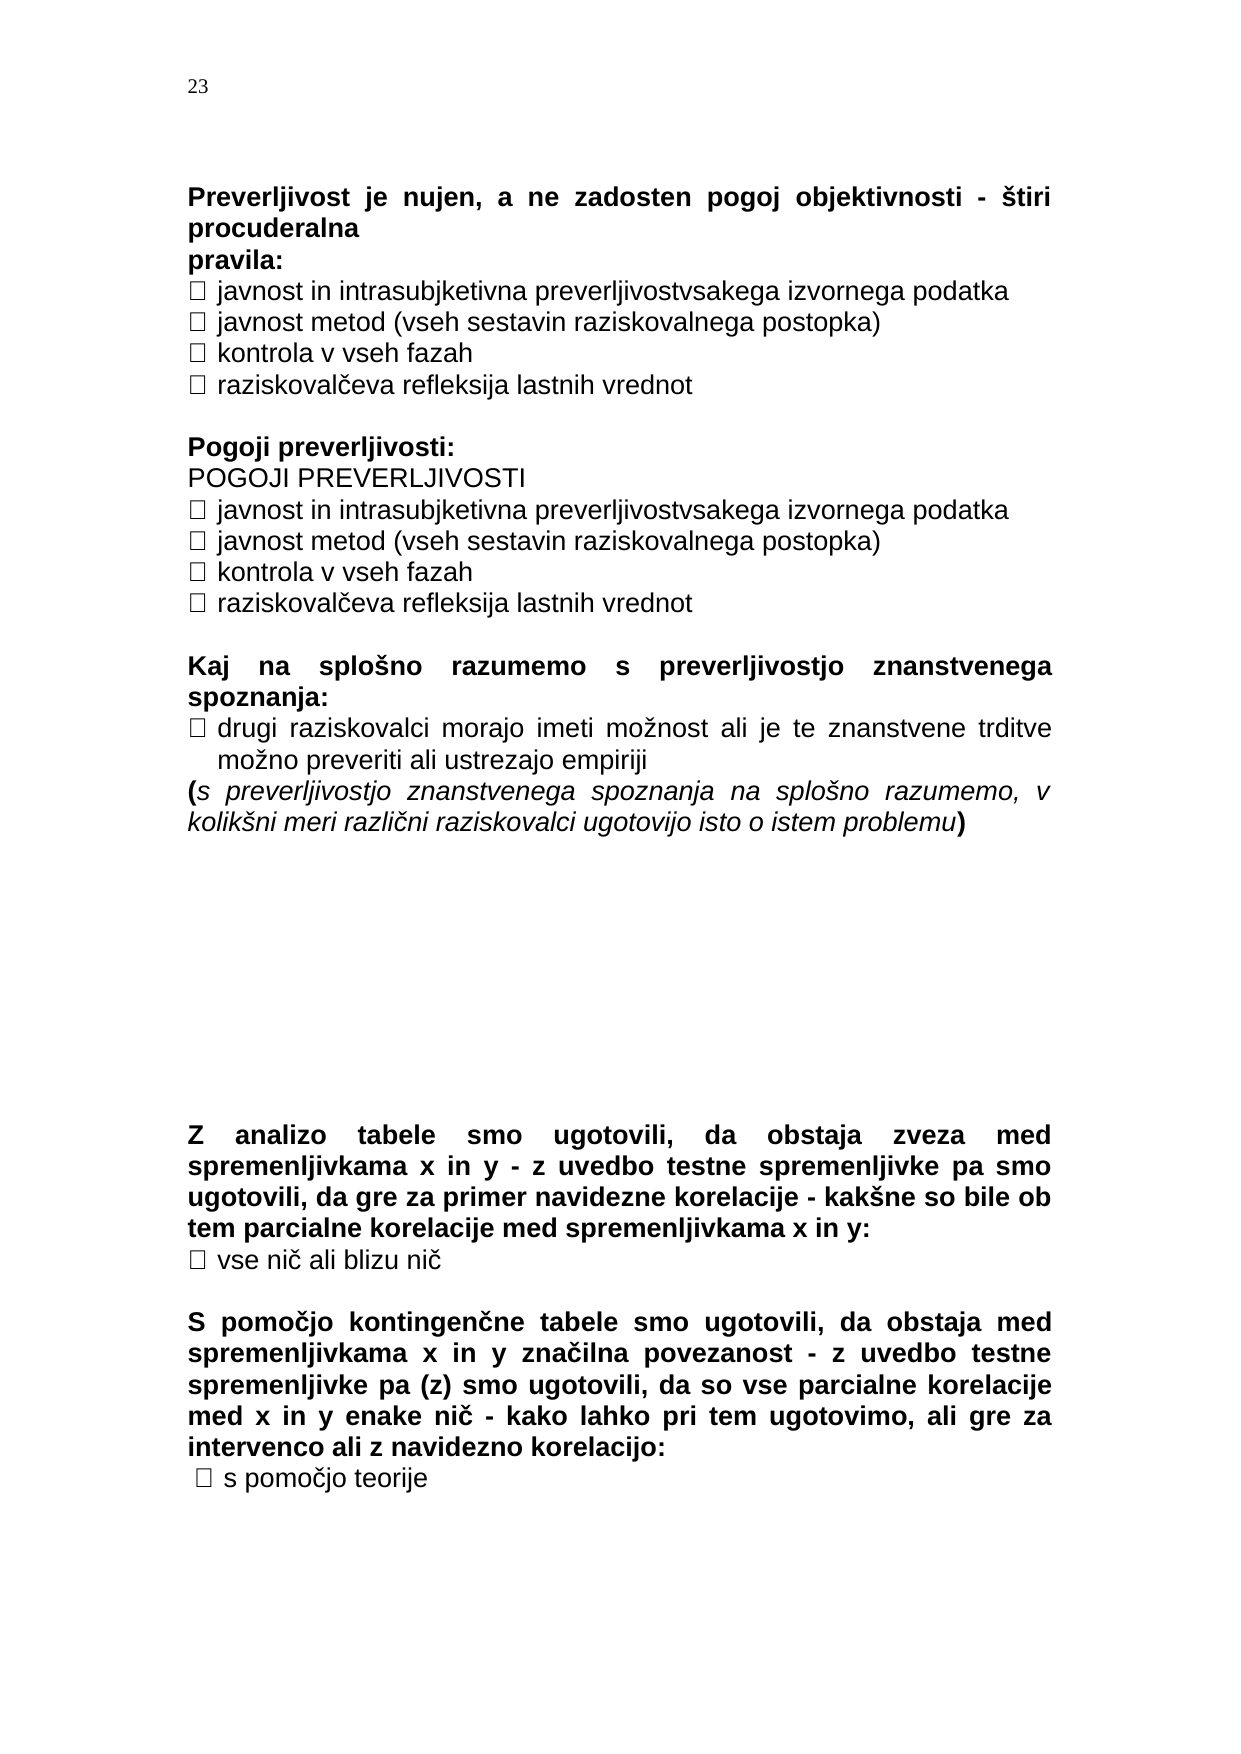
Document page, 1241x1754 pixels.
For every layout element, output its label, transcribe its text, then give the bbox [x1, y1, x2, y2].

list javnost in intrasubjketivna preverljivostvsakega izvornega podatka [187, 275, 1053, 306]
list kontrola v vseh fazah [187, 337, 1053, 369]
list javnost metod (vseh sestavin raziskovalnega postopka) [187, 306, 1053, 337]
text pravila: [187, 244, 1053, 275]
list vse nič ali blizu nič [187, 1244, 1053, 1275]
text Z analizo tabele smo ugotovili, da obstaja zveza med spremenljivkama x in y - z uvedbo testne spremenljivke pa smo ugotovili, da gre za primer navidezne korelacije - kakšne so bile ob tem parcialne korelacije med spremenljivkama x in y: [187, 1119, 1053, 1244]
list kontrola v vseh fazah [187, 556, 1053, 587]
text (s preverljivostjo znanstvenega spoznanja na splošno razumemo, v kolikšni meri različni raziskovalci ugotovijo isto o istem problemu) [187, 775, 1053, 837]
list raziskovalčeva refleksija lastnih vrednot [187, 369, 1053, 400]
list javnost in intrasubjketivna preverljivostvsakega izvornega podatka [187, 494, 1053, 525]
list javnost metod (vseh sestavin raziskovalnega postopka) [187, 525, 1053, 556]
text POGOJI PREVERLJIVOSTI [187, 462, 1053, 494]
list s pomočjo teorije [194, 1462, 1053, 1494]
list drugi raziskovalci morajo imeti možnost ali je te znanstvene trditve možno preveriti ali ustrezajo empiriji [187, 712, 1053, 775]
list raziskovalčeva refleksija lastnih vrednot [187, 587, 1053, 619]
text Kaj na splošno razumemo s preverljivostjo znanstvenega spoznanja: [187, 650, 1053, 712]
text Preverljivost je nujen, a ne zadosten pogoj objektivnosti - štiri procuderalna [187, 181, 1053, 244]
text S pomočjo kontingenčne tabele smo ugotovili, da obstaja med spremenljivkama x in y značilna povezanost - z uvedbo testne spremenljivke pa (z) smo ugotovili, da so vse parcialne korelacije med x in y enake nič - kako lahko pri tem ugotovimo, ali gre za intervenco ali z navidezno korelacijo: [187, 1306, 1053, 1462]
text Pogoji preverljivosti: [187, 431, 1053, 462]
